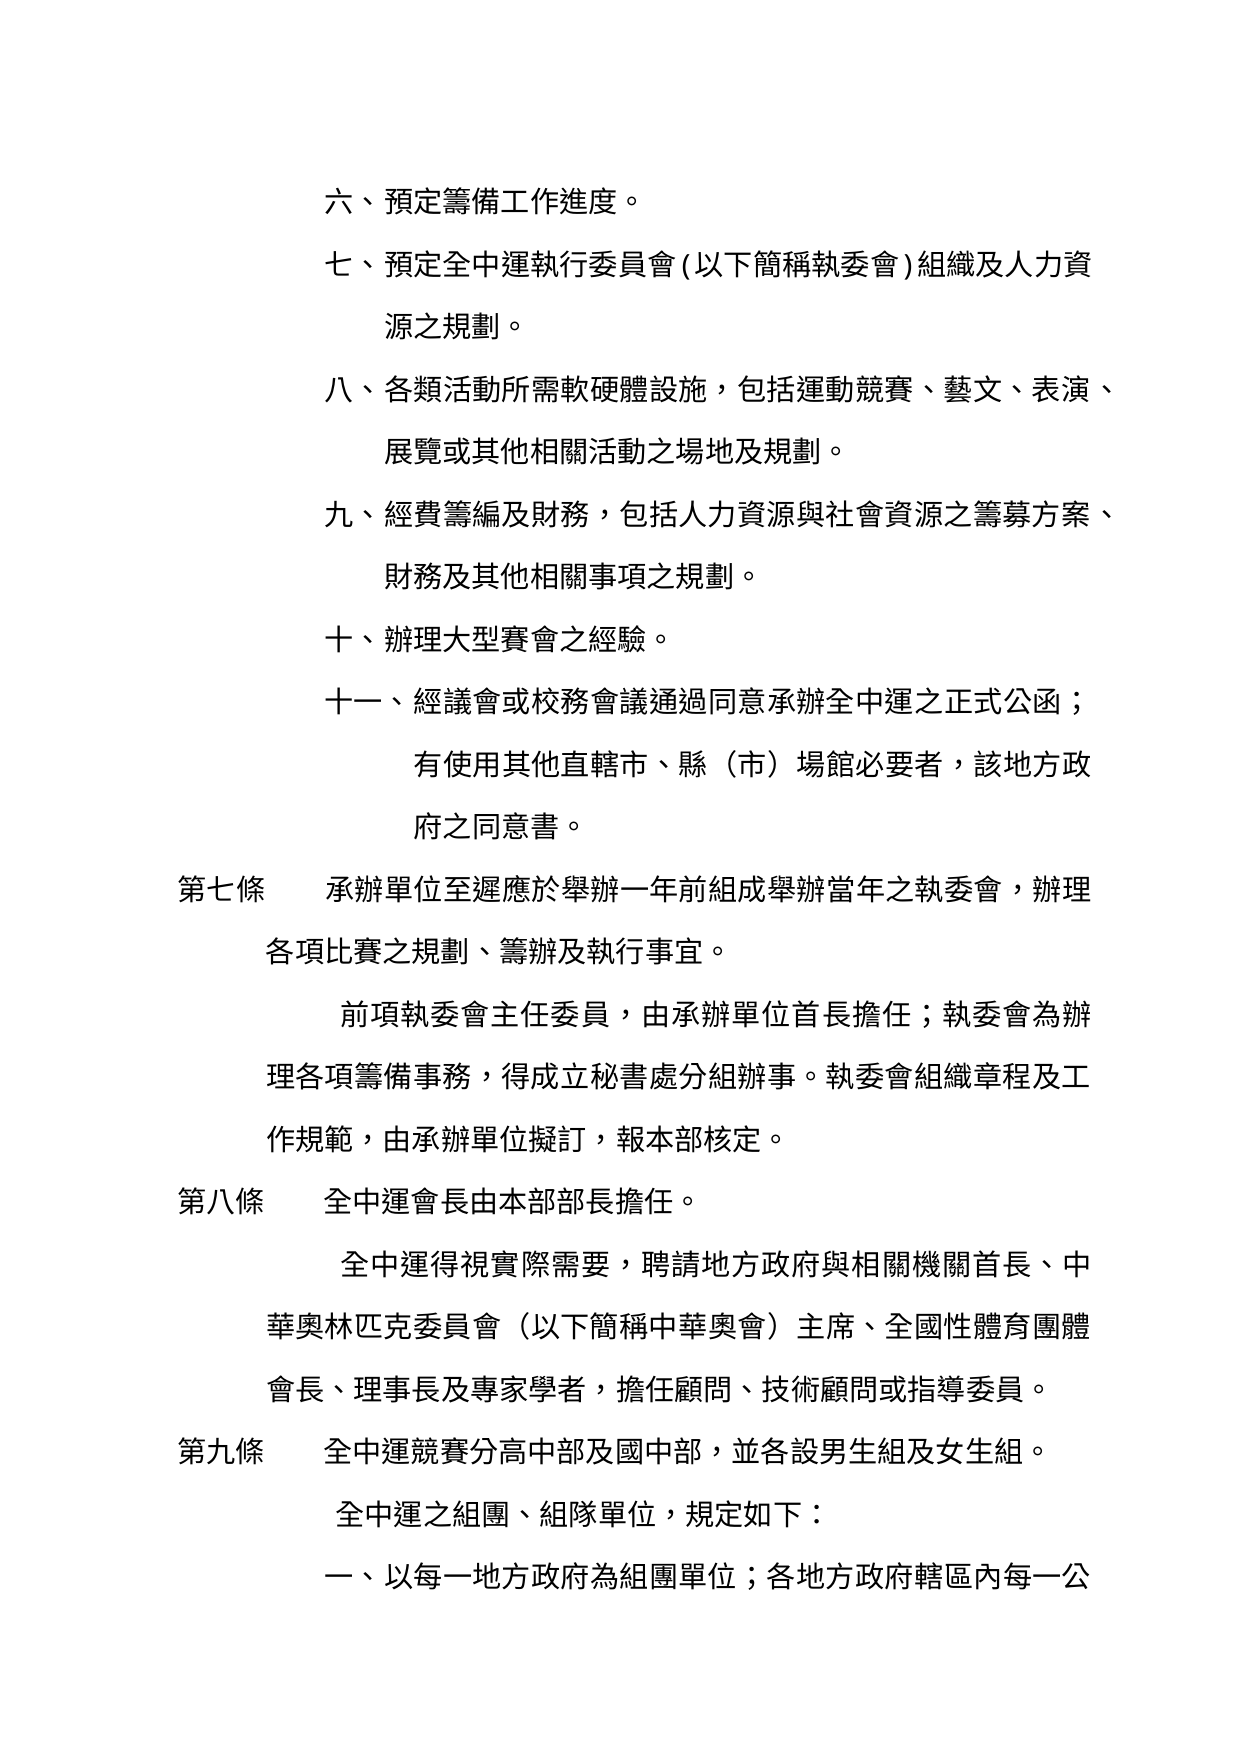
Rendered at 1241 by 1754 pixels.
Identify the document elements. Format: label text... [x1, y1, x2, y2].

list 經議會或校務會議通過同意承辦全中運之正式公函；有使用其他直轄市、縣（市）場館必要者，該地方政府之同意書。 [324, 658, 1092, 846]
text 前項執委會主任委員，由承辦單位首長擔任；執委會為辦理各項籌備事務，得成立秘書處分組辦事。執委會組織章程及工作規範，由承辦單位擬訂，報本部核定。 [265, 971, 1092, 1158]
list 辦理大型賽會之經驗。 [324, 596, 1092, 658]
list 各類活動所需軟硬體設施，包括運動競賽、藝文、表演、展覽或其他相關活動之場地及規劃。 [324, 346, 1092, 471]
list 以每一地方政府為組團單位；各地方政府轄區內每一公立、已立案之私立高級中等學校及國民中學為組隊單位。 [324, 1533, 1092, 1596]
text 第七條 承辦單位至遲應於舉辦一年前組成舉辦當年之執委會，辦理各項比賽之規劃、籌辦及執行事宜。 [177, 846, 1092, 971]
list 預定全中運執行委員會(以下簡稱執委會)組織及人力資源之規劃。 [324, 221, 1092, 346]
text 第九條 全中運競賽分高中部及國中部，並各設男生組及女生組。 [177, 1408, 1092, 1471]
list 預定籌備工作進度。 [324, 158, 1092, 221]
text 全中運得視實際需要，聘請地方政府與相關機關首長、中華奧林匹克委員會（以下簡稱中華奧會）主席、全國性體育團體會長、理事長及專家學者，擔任顧問、技術顧問或指導委員。 [265, 1221, 1092, 1408]
text 全中運之組團、組隊單位，規定如下： [265, 1471, 1092, 1533]
text 第八條 全中運會長由本部部長擔任。 [177, 1158, 1092, 1221]
list 經費籌編及財務，包括人力資源與社會資源之籌募方案、財務及其他相關事項之規劃。 [324, 471, 1092, 596]
